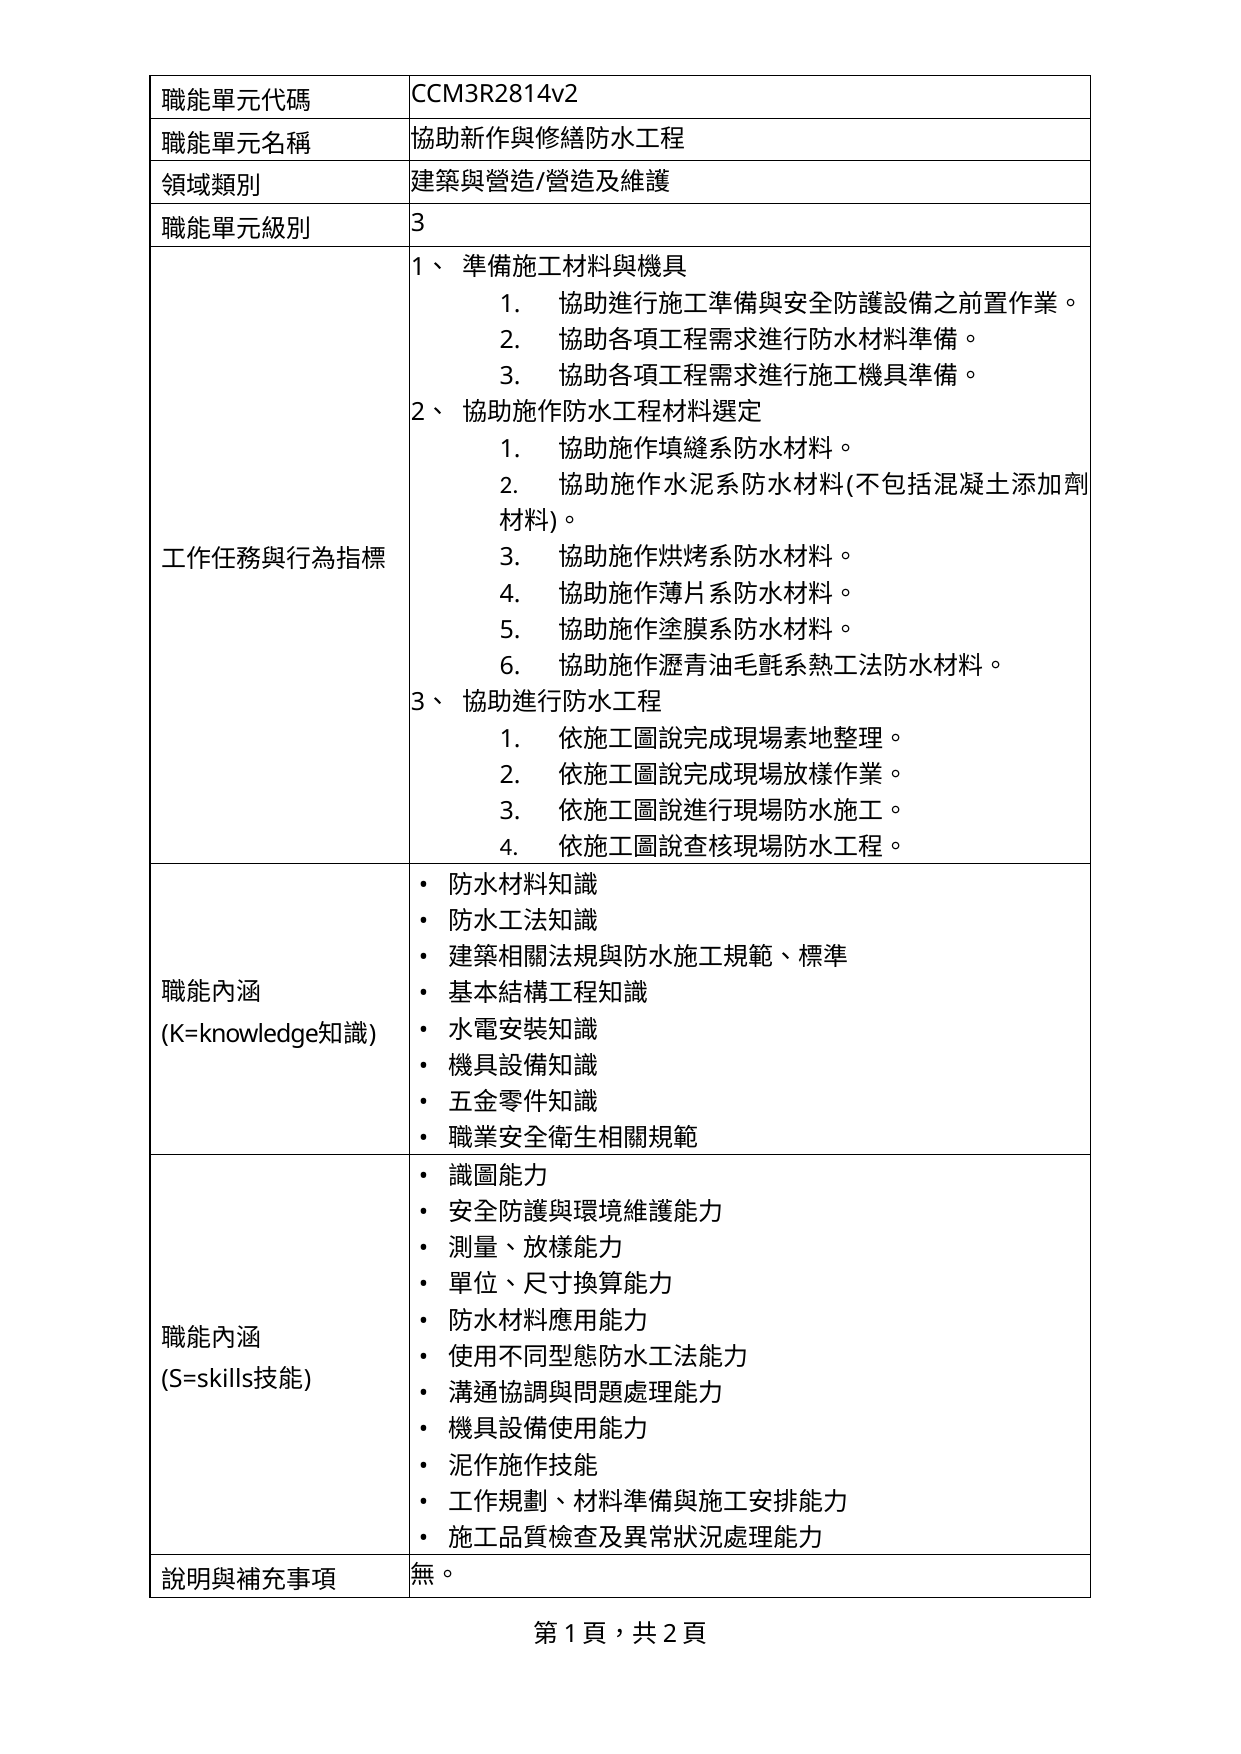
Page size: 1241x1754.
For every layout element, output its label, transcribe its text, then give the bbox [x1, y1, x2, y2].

table_cell 職能單元級別 [151, 204, 409, 246]
table_cell 工作任務與行為指標 [151, 247, 409, 863]
table_cell 領域類別 [151, 161, 409, 203]
table_cell 無。 [410, 1555, 1090, 1597]
table_cell 識圖能力 安全防護與環境維護能力 測量、放樣能力 單位、尺寸換算能力 防水材料應用能力 使用不同型態防水工法能力 溝通協調與問題處理能力 機具設備使用能力 泥作施作技能 工作規劃、材料準備與施工安排能力 施工品質檢查及異常狀況處理能力 [410, 1155, 1090, 1554]
table_cell 協助新作與修繕防水工程 [410, 119, 1090, 160]
table_header 職能單元代碼 [151, 76, 409, 118]
table_cell 防水材料知識 防水工法知識 建築相關法規與防水施工規範、標準 基本結構工程知識 水電安裝知識 機具設備知識 五金零件知識 職業安全衛生相關規範 [410, 864, 1090, 1154]
table_cell 3 [410, 204, 1090, 246]
table_cell 職能內涵 (S=skills技能) [151, 1155, 409, 1554]
table_cell 職能內涵 (K=knowledge知識) [151, 864, 409, 1154]
table_cell 準備施工材料與機具 協助進行施工準備與安全防護設備之前置作業。 協助各項工程需求進行防水材料準備。 協助各項工程需求進行施工機具準備。 協助施作防水工程材料選定 協助施作填縫系防水材料。 協助施作水泥系防水材料(不包括混凝土添加劑材料)。 協助施作烘烤系防水材料。 協助施作薄片系防水材料。 協助施作塗膜系防水材料。 協助施作瀝青油毛氈系熱工法防水材料。 協助進行防水工程 依施工圖說完成現場素地整理。 依施工圖說完成現場放樣作業。 依施工圖說進行現場防水施工。 依施工圖說查核現場防水工程。 [410, 247, 1090, 863]
table_cell 建築與營造/營造及維護 [410, 161, 1090, 203]
table_header CCM3R2814v2 [410, 76, 1090, 118]
table_cell 職能單元名稱 [151, 119, 409, 160]
table_cell 說明與補充事項 [151, 1555, 409, 1597]
